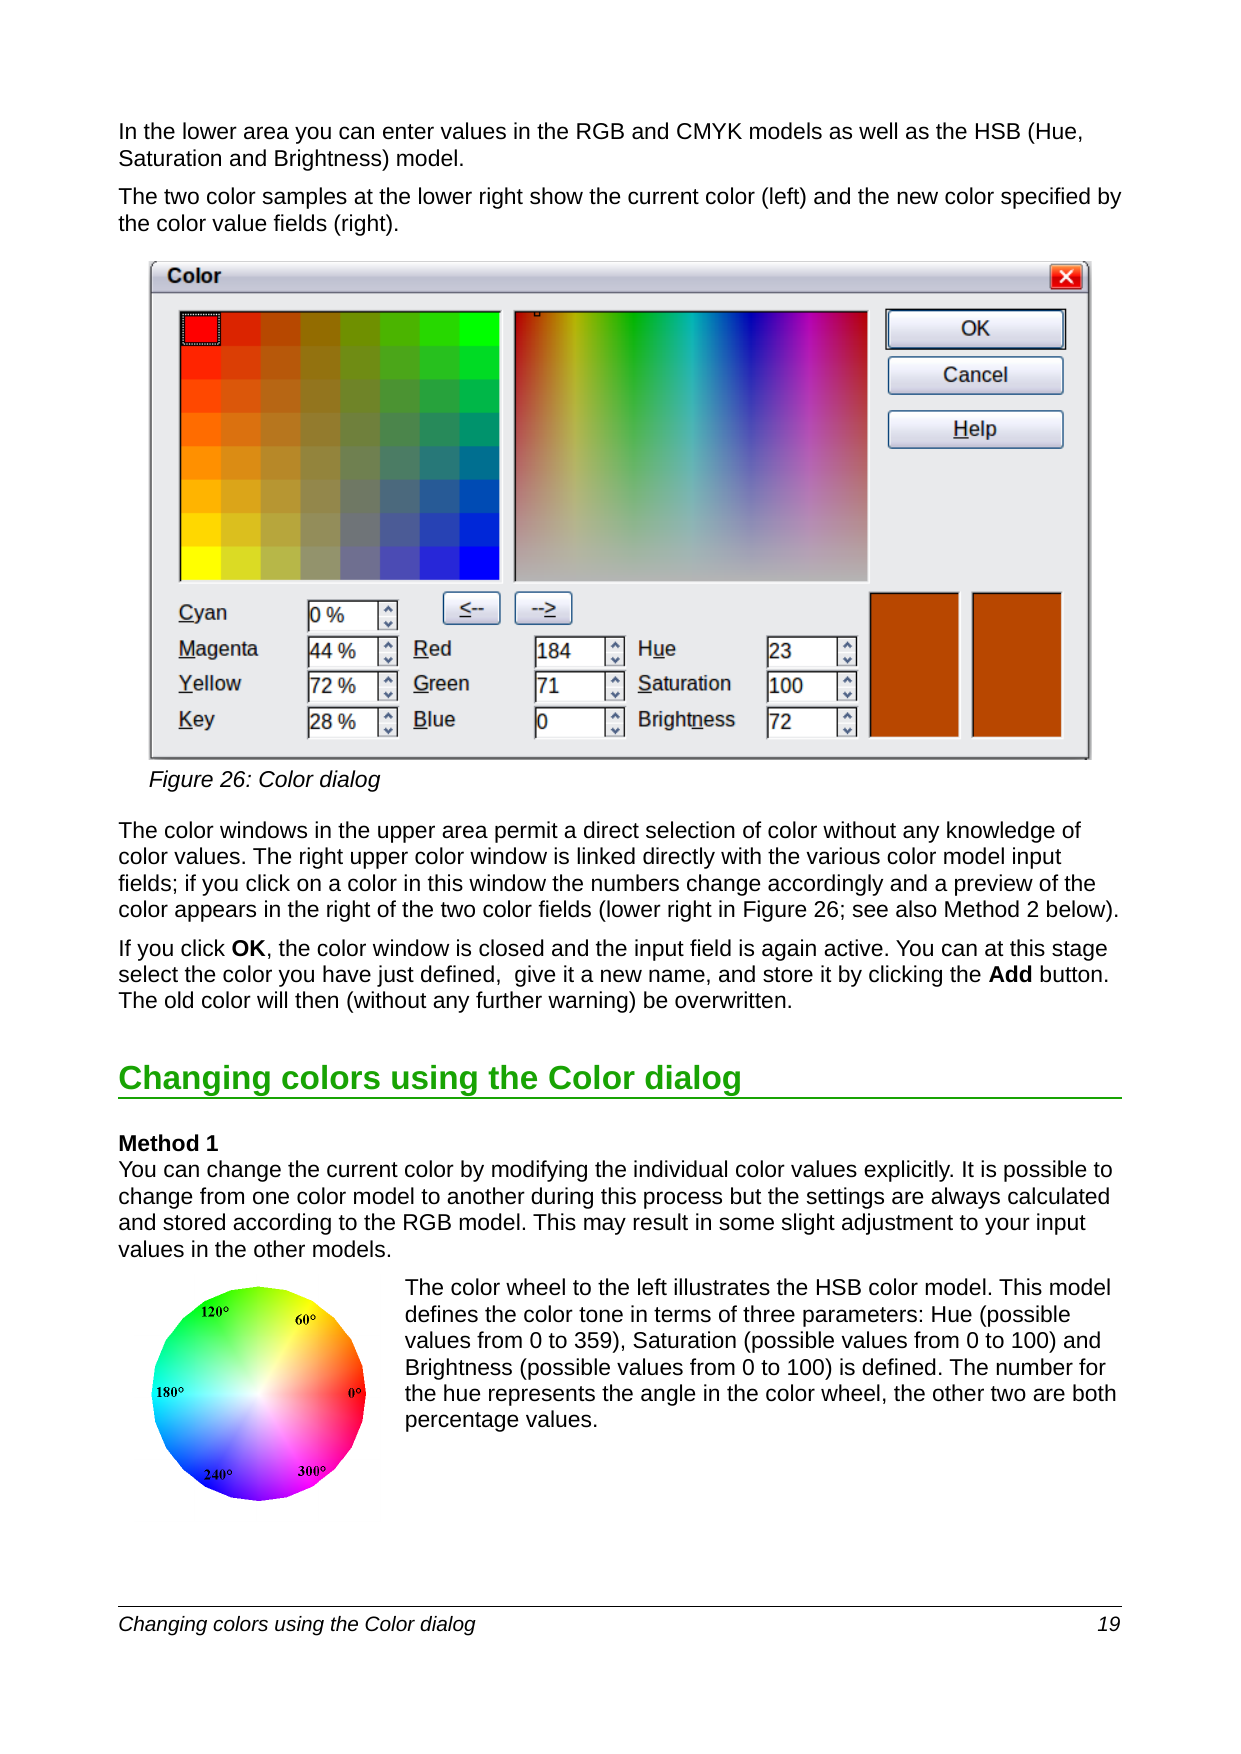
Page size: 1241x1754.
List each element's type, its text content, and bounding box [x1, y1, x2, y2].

text You can change the current color by modifying the individual color values explicitly. It is possible to change from one color model to another during this process but the settings are always calculated and stored according to the RGB model. This may result in some slight adjustment to your input values in the other models. [118, 1156, 1122, 1262]
text If you click OK, the color window is closed and the input field is again active. You can at this stage select the color you have just defined, give it a new name, and store it by clicking the Add button. The old color will then (without any further warning) be overwritten. [118, 935, 1122, 1014]
subtitle Changing colors using the Color dialog [118, 1058, 1122, 1097]
text The color windows in the upper area permit a direct selection of color without any knowledge of color values. The right upper color window is linked directly with the various color model input fields; if you click on a color in this window the numbers change accordingly and a preview of the color appears in the right of the two color fields (lower right in Figure 26; see also Method 2 below). [118, 817, 1122, 922]
text The two color samples at the lower right show the current color (left) and the new color specified by the color value fields (right). [118, 183, 1122, 236]
text Figure 26: Color dialog [148, 766, 1092, 792]
picture [133, 1274, 381, 1522]
list Method 1 [118, 1130, 1122, 1156]
text In the lower area you can enter values in the RGB and CMYK models as well as the HSB (Hue, Saturation and Brightness) model. [118, 118, 1122, 171]
picture [148, 261, 1092, 760]
text The color wheel to the left illustrates the HSB color model. This model defines the color tone in terms of three parameters: Hue (possible values from 0 to 359), Saturation (possible values from 0 to 100) and Brightness (possible values from 0 to 100) is defined. The number for the hue represents the angle in the color wheel, the other two are both percentage values. [381, 1274, 1122, 1522]
